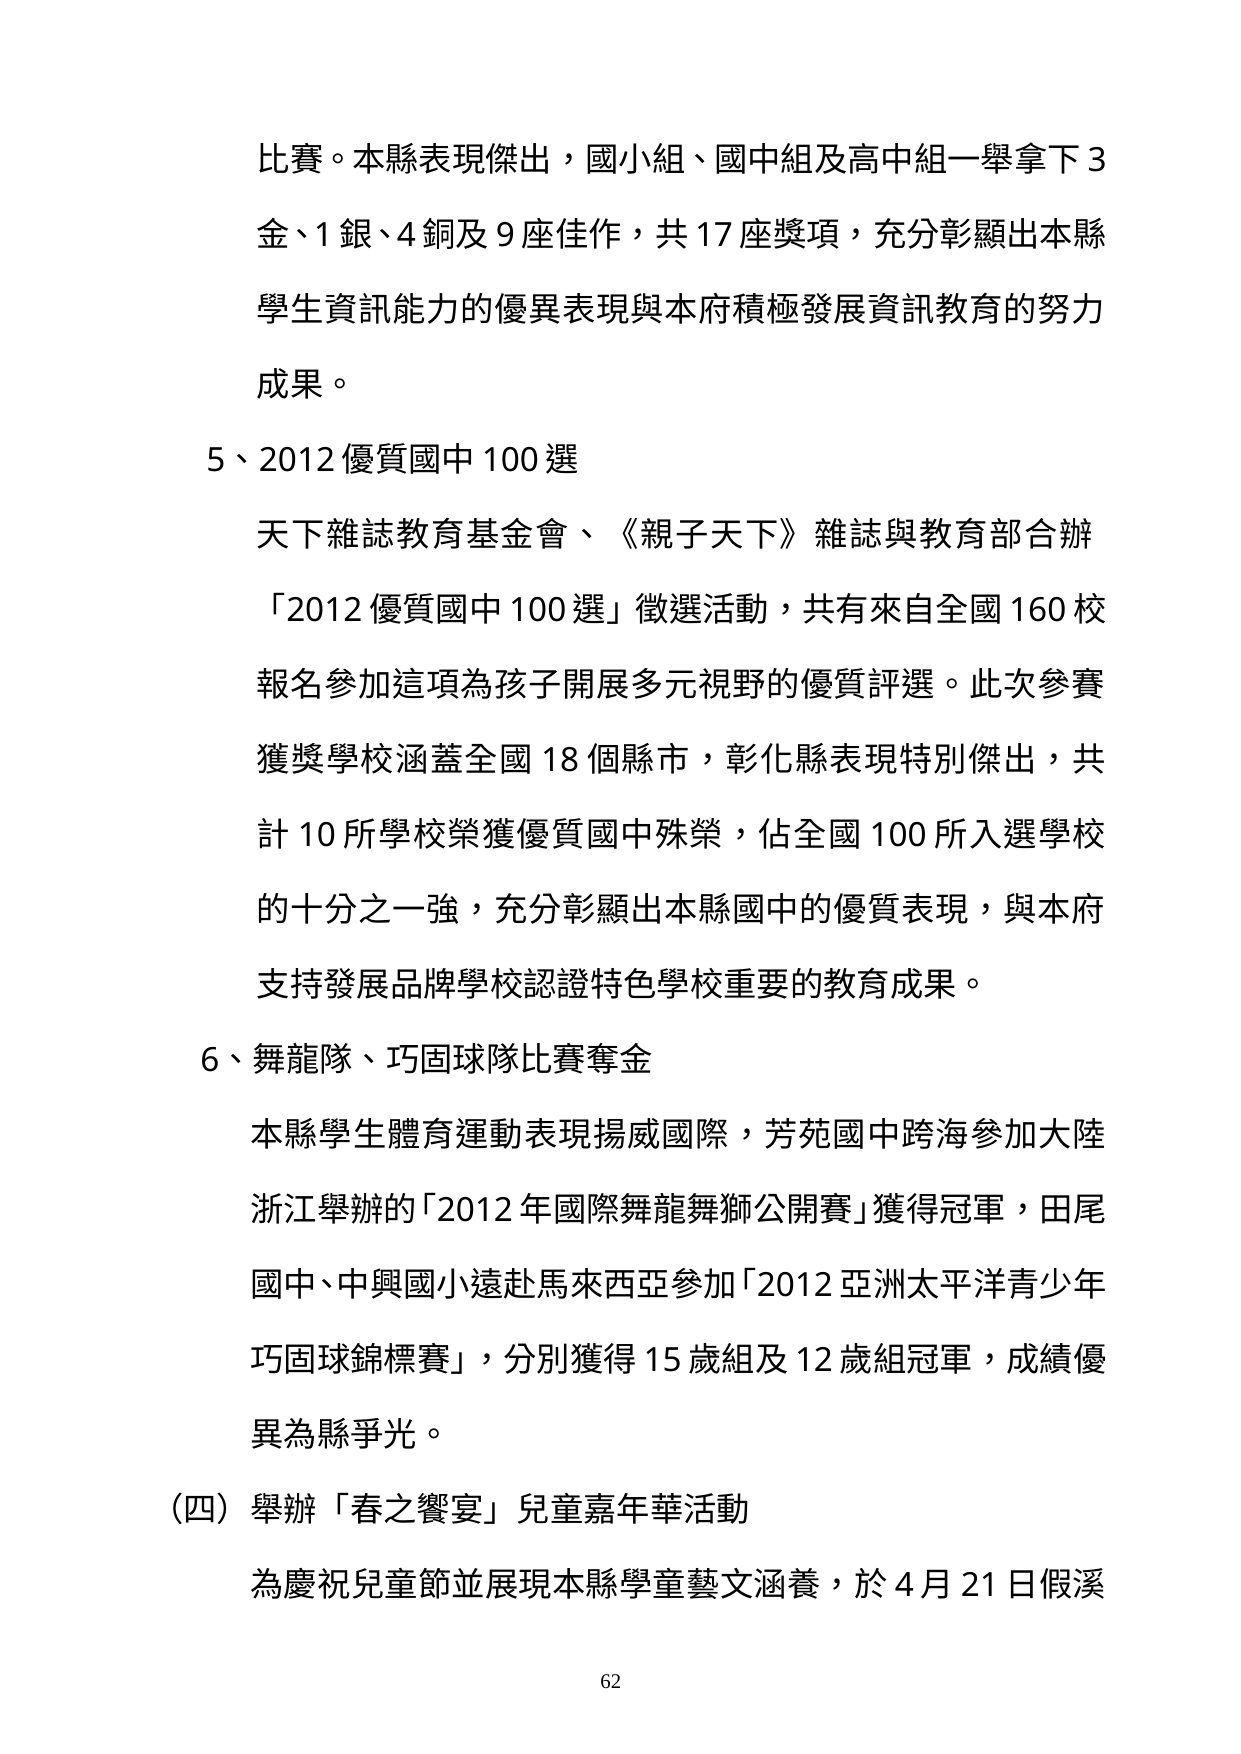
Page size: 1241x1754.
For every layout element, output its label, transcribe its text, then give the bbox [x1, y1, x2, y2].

text 本縣學生體育運動表現揚威國際，芳苑國中跨海參加大陸浙江舉辦的「2012年國際舞龍舞獅公開賽」獲得冠軍，田尾國中、中興國小遠赴馬來西亞參加「2012亞洲太平洋青少年巧固球錦標賽」，分別獲得15歲組及12歲組冠軍，成績優異為縣爭光。 [250, 1095, 1106, 1470]
text 5、2012優質國中100選 [206, 420, 1106, 495]
subtitle （四）舉辦「春之饗宴」兒童嘉年華活動 [150, 1470, 1106, 1545]
text 為慶祝兒童節並展現本縣學童藝文涵養，於4月21日假溪 [250, 1545, 1106, 1620]
text 天下雜誌教育基金會、《親子天下》雜誌與教育部合辦「2012優質國中100選」徵選活動，共有來自全國160校報名參加這項為孩子開展多元視野的優質評選。此次參賽獲獎學校涵蓋全國18個縣市，彰化縣表現特別傑出，共計10所學校榮獲優質國中殊榮，佔全國100所入選學校的十分之一強，充分彰顯出本縣國中的優質表現，與本府支持發展品牌學校認證特色學校重要的教育成果。 [256, 495, 1106, 1020]
text 「2012臺灣學校網界博覽會」全國共有1,035隊報名參賽，近1萬5,000名高中職及中小學師生投注時間心力參加這項「秀出臺灣的生命與活力」的鄉土教學專題研究網頁設計比賽。本縣表現傑出，國小組、國中組及高中組一舉拿下3金、1銀、4銅及9座佳作，共17座獎項，充分彰顯出本縣學生資訊能力的優異表現與本府積極發展資訊教育的努力成果。 [256, 120, 1106, 420]
text 6、舞龍隊、巧固球隊比賽奪金 [200, 1020, 1106, 1095]
